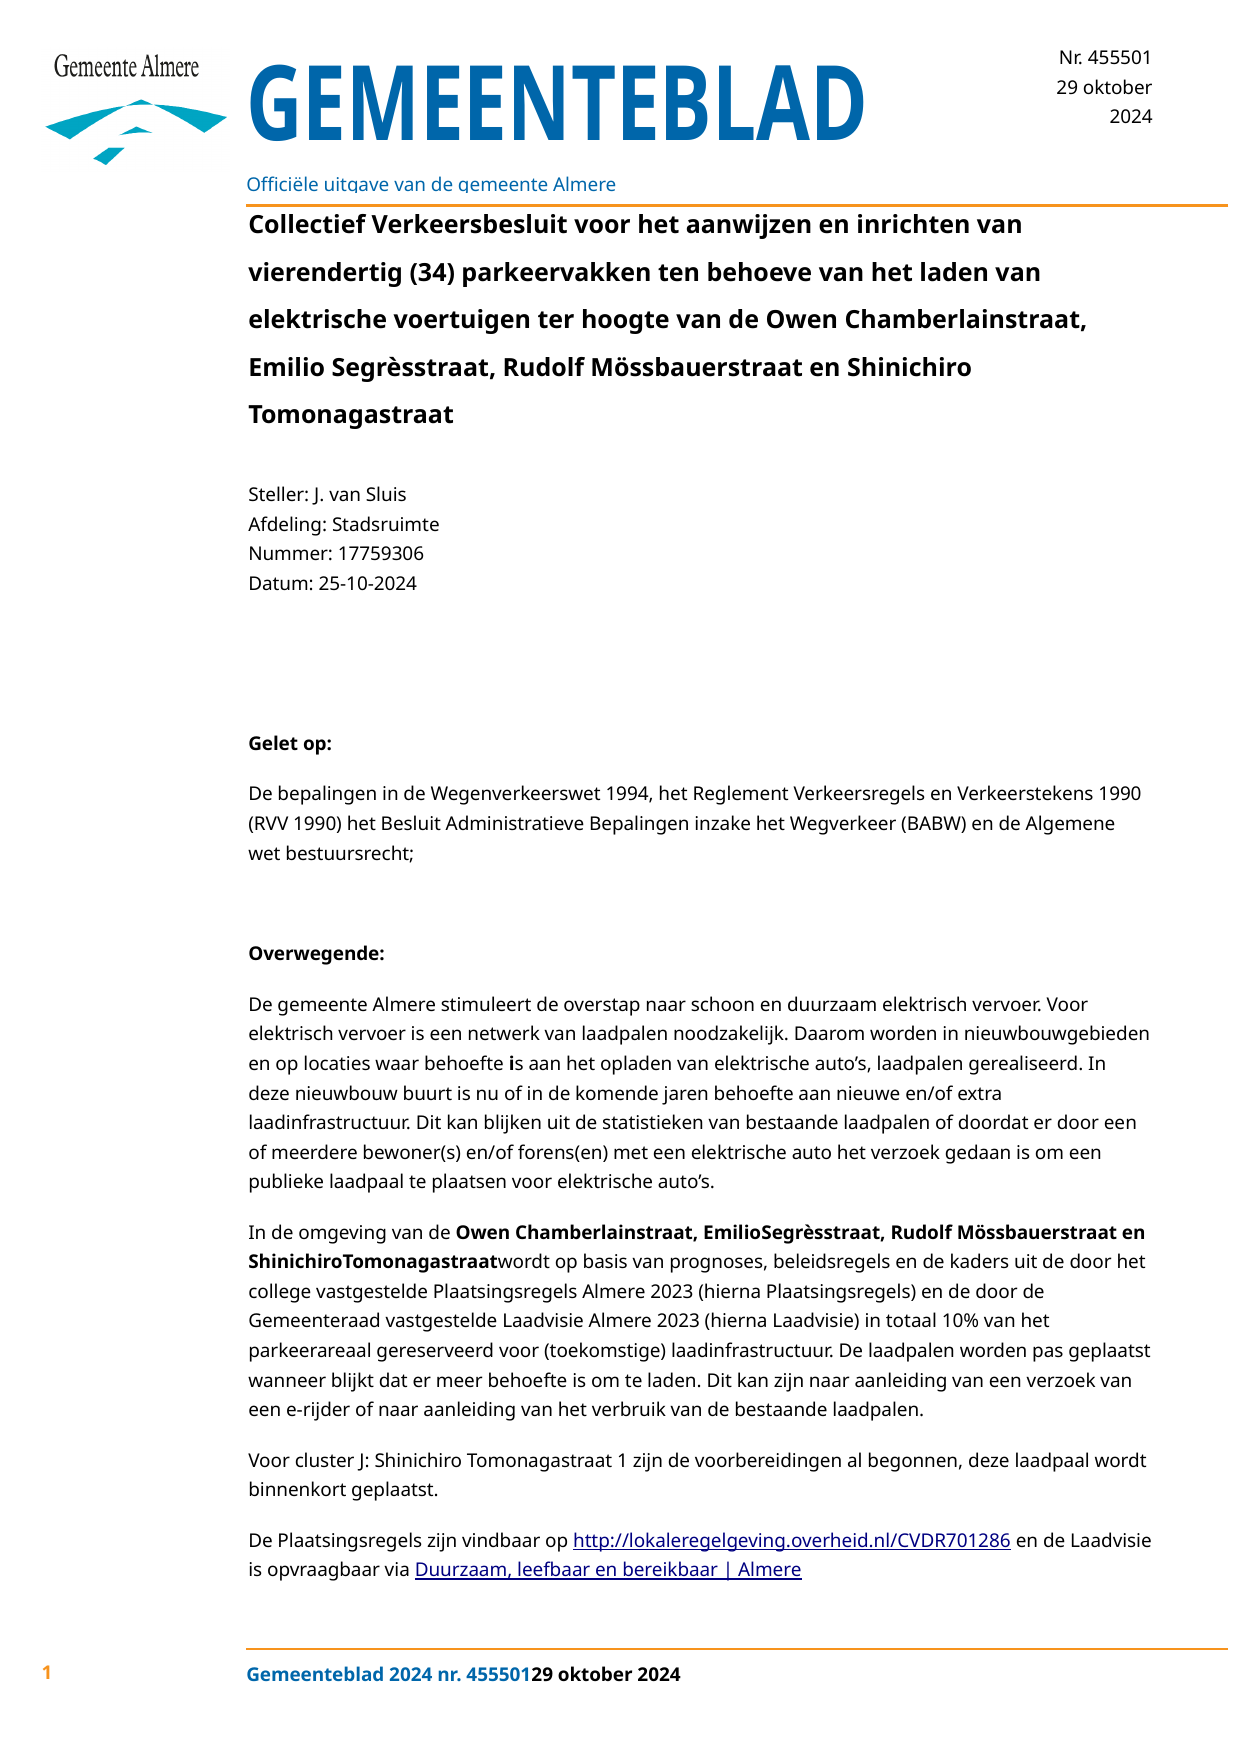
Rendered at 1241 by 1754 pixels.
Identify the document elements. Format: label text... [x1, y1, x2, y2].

text Nummer: 17759306 [248, 541, 1152, 566]
text De gemeente Almere stimuleert de overstap naar schoon en duurzaam elektrisch vervoer. Voor elektrisch vervoer is een netwerk van laadpalen noodzakelijk. Daarom worden in nieuwbouwgebieden en op locaties waar behoefte is aan het opladen van elektrische auto’s, laadpalen gerealiseerd. In deze nieuwbouw buurt is nu of in de komende jaren behoefte aan nieuwe en/of extra laadinfrastructuur. Dit kan blijken uit de statistieken van bestaande laadpalen of doordat er door een of meerdere bewoner(s) en/of forens(en) met een elektrische auto het verzoek gedaan is om een publieke laadpaal te plaatsen voor elektrische auto’s. [248, 991, 1152, 1194]
text Overwegende: [248, 941, 1152, 966]
text Afdeling: Stadsruimte [248, 511, 1152, 537]
text In de omgeving van de Owen Chamberlainstraat, EmilioSegrèsstraat, Rudolf Mössbauerstraat en ShinichiroTomonagastraatwordt op basis van prognoses, beleidsregels en de kaders uit de door het college vastgestelde Plaatsingsregels Almere 2023 (hierna Plaatsingsregels) en de door de Gemeenteraad vastgestelde Laadvisie Almere 2023 (hierna Laadvisie) in totaal 10% van het parkeerareaal gereserveerd voor (toekomstige) laadinfrastructuur. De laadpalen worden pas geplaatst wanneer blijkt dat er meer behoefte is om te laden. Dit kan zijn naar aanleiding van een verzoek van een e-rijder of naar aanleiding van het verbruik van de bestaande laadpalen. [248, 1219, 1152, 1422]
text De Plaatsingsregels zijn vindbaar op http://lokaleregelgeving.overheid.nl/CVDR701286 en de Laadvisie is opvraagbaar via Duurzaam, leefbaar en bereikbaar | Almere [248, 1527, 1152, 1582]
text Gelet op: [248, 730, 1152, 756]
text De bepalingen in de Wegenverkeerswet 1994, het Reglement Verkeersregels en Verkeerstekens 1990 (RVV 1990) het Besluit Administratieve Bepalingen inzake het Wegverkeer (BABW) en de Algemene wet bestuursrecht; [248, 781, 1152, 866]
text Voor cluster J: Shinichiro Tomonagastraat 1 zijn de voorbereidingen al begonnen, deze laadpaal wordt binnenkort geplaatst. [248, 1447, 1152, 1502]
picture [41, 47, 231, 172]
text Steller: J. van Sluis [248, 481, 1152, 507]
text Collectief Verkeersbesluit voor het aanwijzen en inrichten van vierendertig (34) parkeervakken ten behoeve van het laden van elektrische voertuigen ter hoogte van de Owen Chamberlainstraat, Emilio Segrèsstraat, Rudolf Mössbauerstraat en Shinichiro Tomonagastraat [248, 207, 1152, 431]
text Datum: 25-10-2024 [248, 570, 1152, 596]
